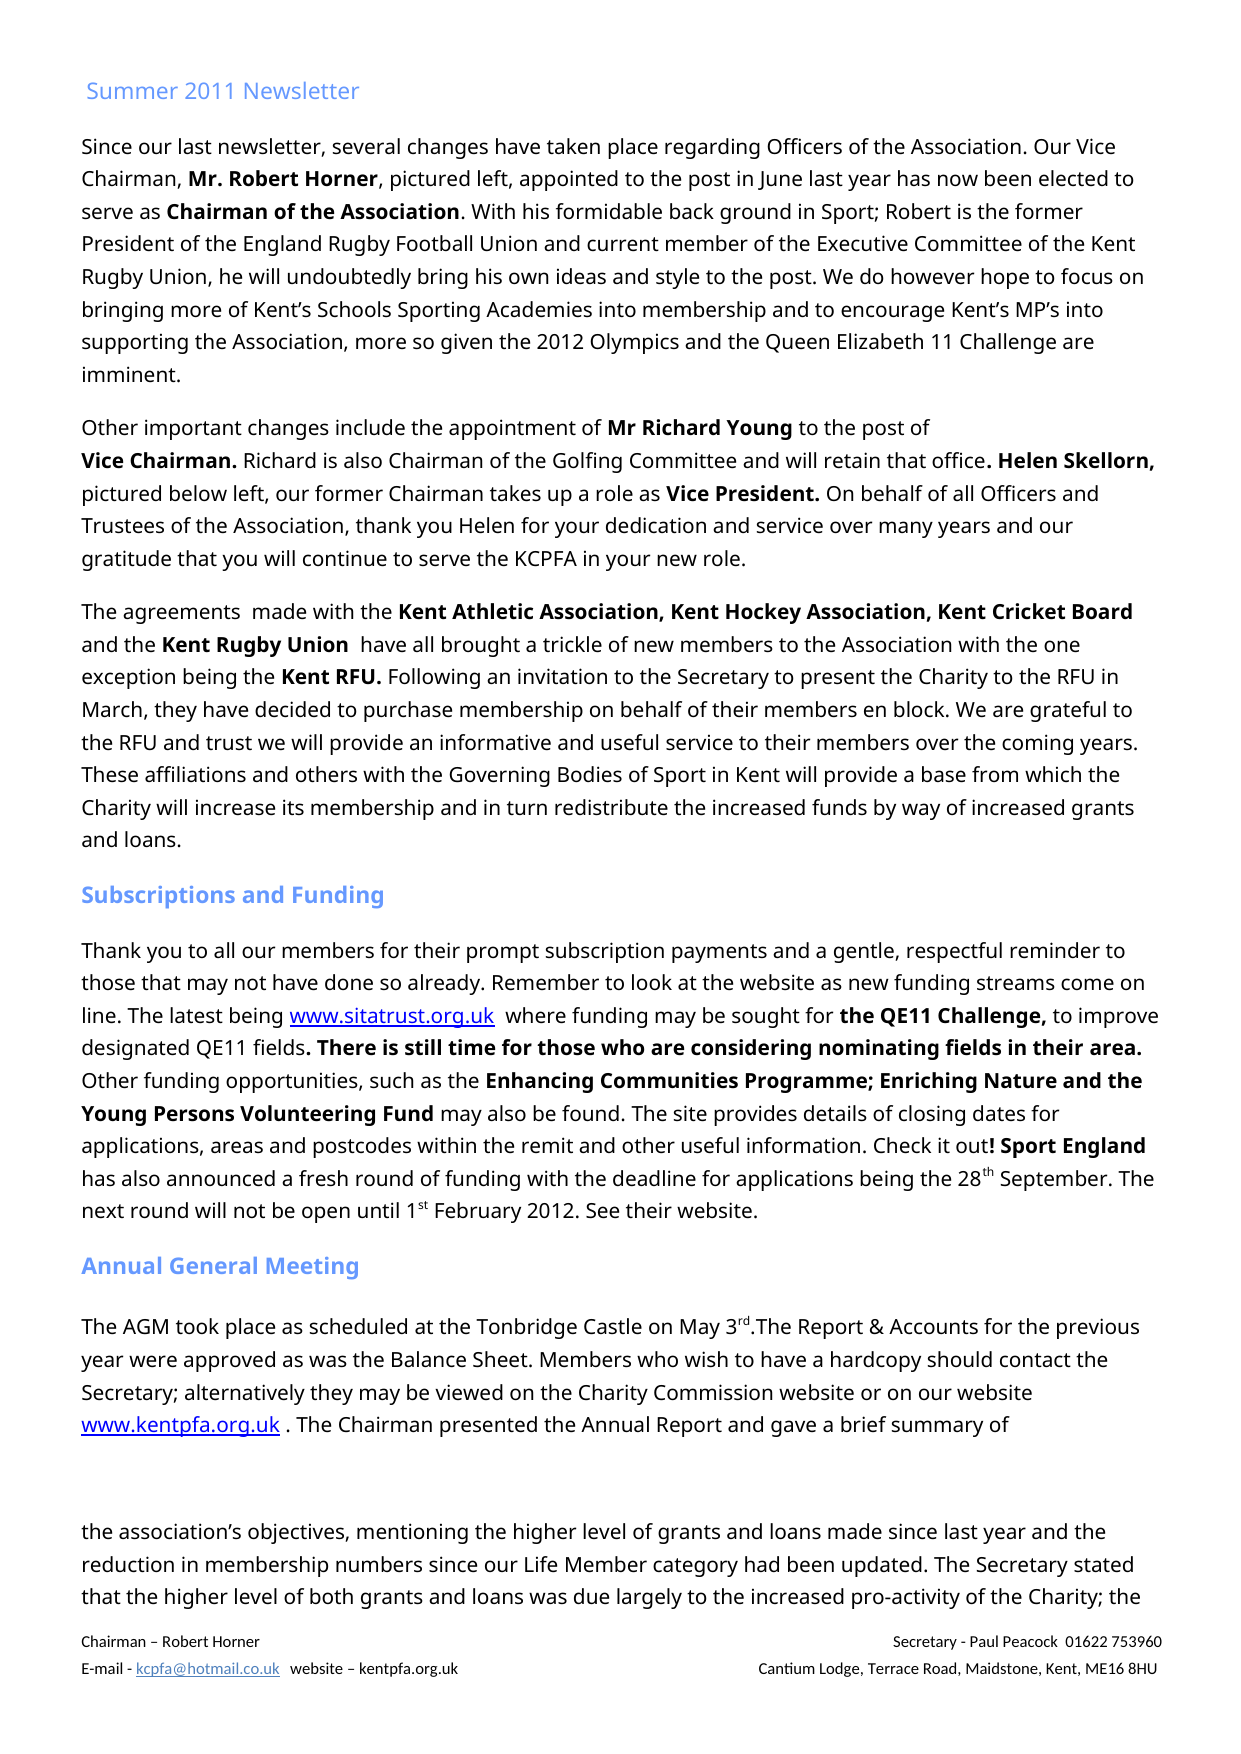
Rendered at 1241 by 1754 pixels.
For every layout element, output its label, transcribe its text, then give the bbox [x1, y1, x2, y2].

text The agreements made with the Kent Athletic Association, Kent Hockey Association, Kent Cricket Board and the Kent Rugby Union have all brought a trickle of new members to the Association with the one exception being the Kent RFU. Following an invitation to the Secretary to present the Charity to the RFU in March, they have decided to purchase membership on behalf of their members en block. We are grateful to the RFU and trust we will provide an informative and useful service to their members over the coming years. These affiliations and others with the Governing Bodies of Sport in Kent will provide a base from which the Charity will increase its membership and in turn redistribute the increased funds by way of increased grants and loans. [81, 597, 1165, 854]
text Annual General Meeting [81, 1250, 1165, 1281]
text Other important changes include the appointment of Mr Richard Young to the post of Vice Chairman. Richard is also Chairman of the Golfing Committee and will retain that office. Helen Skellorn, pictured below left, our former Chairman takes up a role as Vice President. On behalf of all Officers and Trustees of the Association, thank you Helen for your dedication and service over many years and our gratitude that you will continue to serve the KCPFA in your new role. [81, 413, 1165, 572]
text The AGM took place as scheduled at the Tonbridge Castle on May 3rd.The Report & Accounts for the previous year were approved as was the Balance Sheet. Members who wish to have a hardcopy should contact the Secretary; alternatively they may be viewed on the Charity Commission website or on our website www.kentpfa.org.uk . The Chairman presented the Annual Report and gave a brief summary of [81, 1312, 1165, 1439]
text Summer 2011 Newsletter [81, 75, 1165, 106]
text the association’s objectives, mentioning the higher level of grants and loans made since last year and the reduction in membership numbers since our Life Member category had been updated. The Secretary stated that the higher level of both grants and loans was due largely to the increased pro-activity of the Charity; the [81, 1517, 1165, 1611]
text Since our last newsletter, several changes have taken place regarding Officers of the Association. Our Vice Chairman, Mr. Robert Horner, pictured left, appointed to the post in June last year has now been elected to serve as Chairman of the Association. With his formidable back ground in Sport; Robert is the former President of the England Rugby Football Union and current member of the Executive Committee of the Kent Rugby Union, he will undoubtedly bring his own ideas and style to the post. We do however hope to focus on bringing more of Kent’s Schools Sporting Academies into membership and to encourage Kent’s MP’s into supporting the Association, more so given the 2012 Olympics and the Queen Elizabeth 11 Challenge are imminent. [81, 132, 1165, 388]
text Subscriptions and Funding [81, 879, 1165, 910]
text Thank you to all our members for their prompt subscription payments and a gentle, respectful reminder to those that may not have done so already. Remember to look at the website as new funding streams come on line. The latest being www.sitatrust.org.uk where funding may be sought for the QE11 Challenge, to improve designated QE11 fields. There is still time for those who are considering nominating fields in their area. Other funding opportunities, such as the Enhancing Communities Programme; Enriching Nature and the Young Persons Volunteering Fund may also be found. The site provides details of closing dates for applications, areas and postcodes within the remit and other useful information. Check it out! Sport England has also announced a fresh round of funding with the deadline for applications being the 28th September. The next round will not be open until 1st February 2012. See their website. [81, 936, 1165, 1225]
